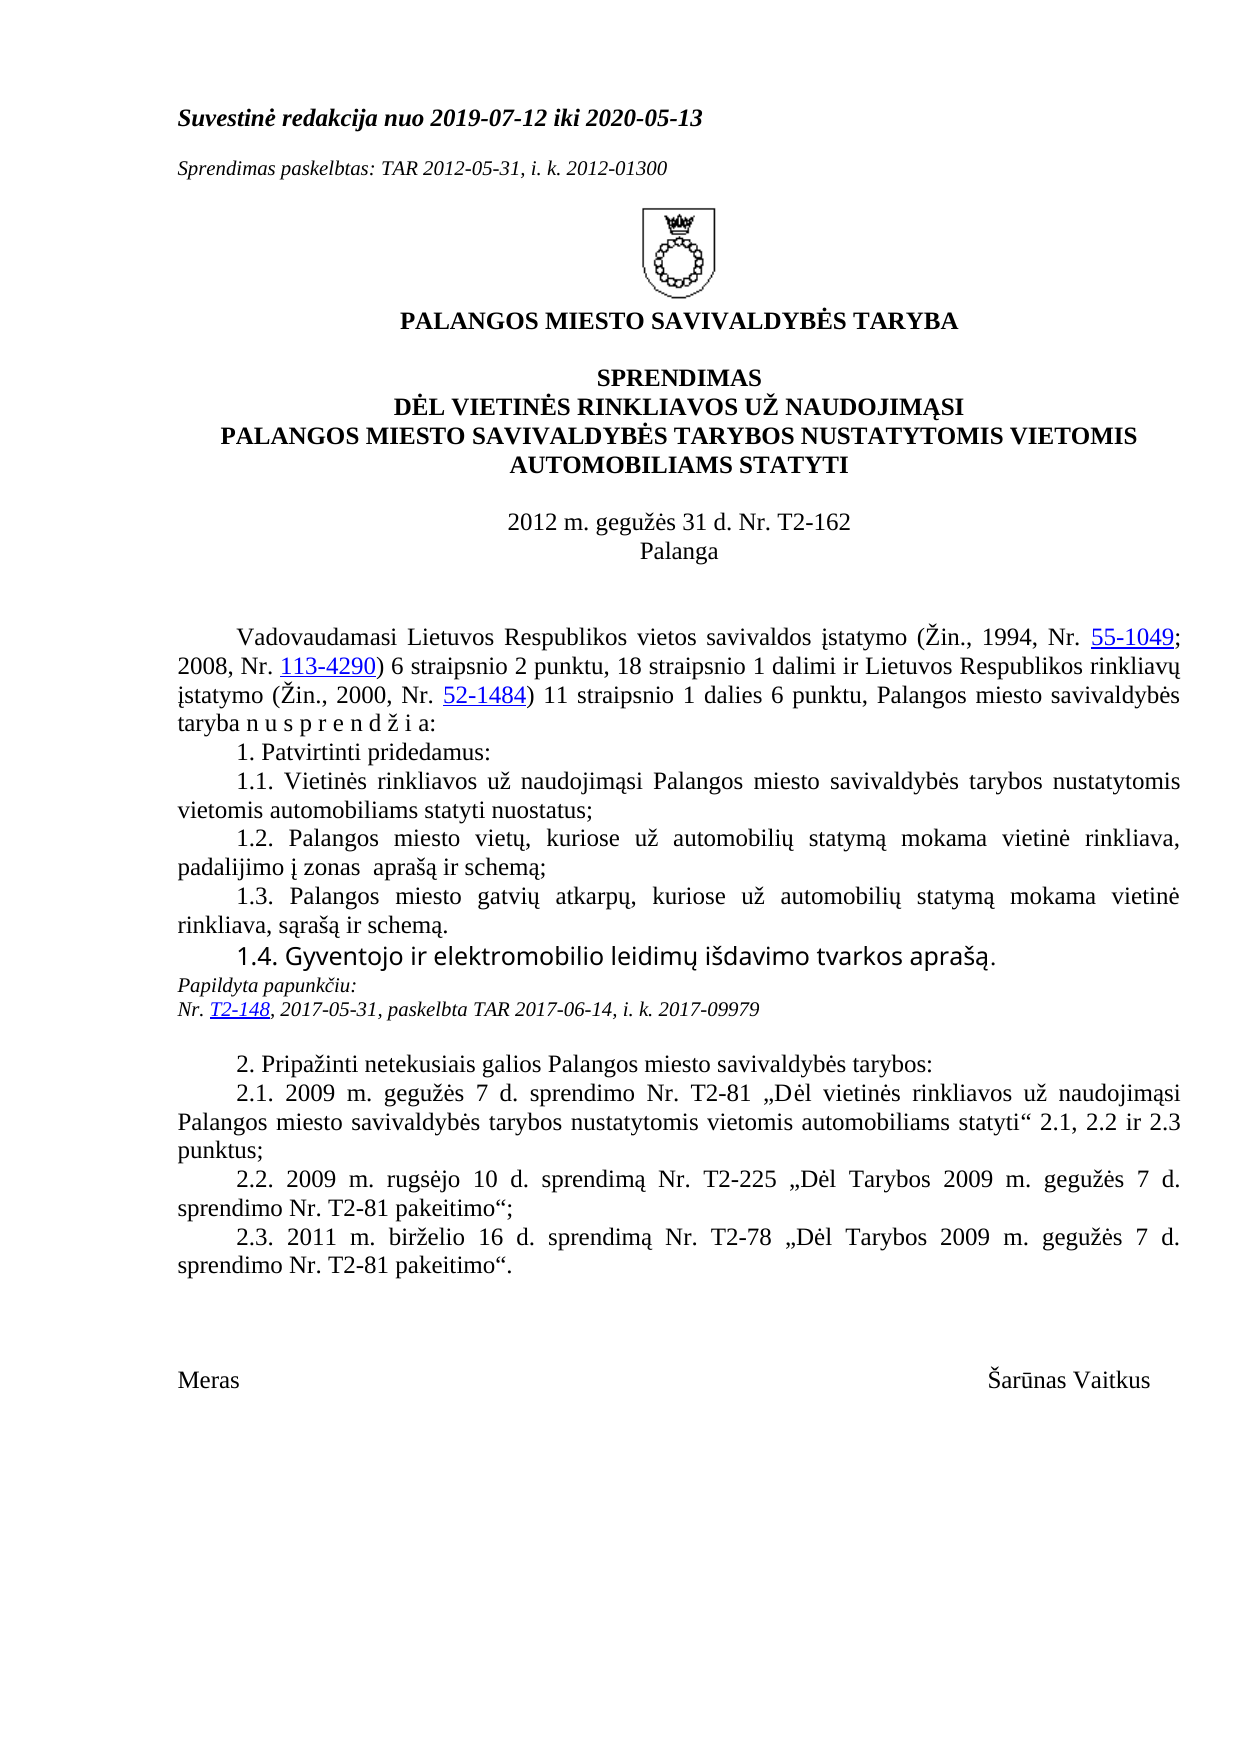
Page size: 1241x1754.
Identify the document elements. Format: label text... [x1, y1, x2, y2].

text 1.1. Vietinės rinkliavos už naudojimąsi Palangos miesto savivaldybės tarybos nustatytomis vietomis automobiliams statyti nuostatus; [177, 766, 1181, 823]
text Nr. T2-148, 2017-05-31, paskelbta TAR 2017-06-14, i. k. 2017-09979 [177, 997, 1181, 1021]
text 1.4. Gyventojo ir elektromobilio leidimų išdavimo tvarkos aprašą. [177, 938, 1181, 972]
text Suvestinė redakcija nuo 2019-07-12 iki 2020-05-13 [177, 103, 1181, 132]
text Meras Šarūnas Vaitkus [177, 1366, 1181, 1394]
text Papildyta papunkčiu: [177, 972, 1181, 997]
text SPRENDIMAS [177, 363, 1181, 392]
text 2. Pripažinti netekusiais galios Palangos miesto savivaldybės tarybos: [177, 1049, 1181, 1078]
text PALANGOS MIESTO SAVIVALDYBĖS TARYBA [177, 306, 1181, 335]
text Palanga [177, 536, 1181, 565]
text 2.2. 2009 m. rugsėjo 10 d. sprendimą Nr. T2-225 „Dėl Tarybos 2009 m. gegužės 7 d. sprendimo Nr. T2-81 pakeitimo“; [177, 1164, 1181, 1222]
text 1.3. Palangos miesto gatvių atkarpų, kuriose už automobilių statymą mokama vietinė rinkliava, sąrašą ir schemą. [177, 881, 1181, 938]
text 2.1. 2009 m. gegužės 7 d. sprendimo Nr. T2-81 „Dėl vietinės rinkliavos už naudojimąsi Palangos miesto savivaldybės tarybos nustatytomis vietomis automobiliams statyti“ 2.1, 2.2 ir 2.3 punktus; [177, 1078, 1181, 1164]
text 1. Patvirtinti pridedamus: [177, 737, 1181, 766]
text 2.3. 2011 m. birželio 16 d. sprendimą Nr. T2-78 „Dėl Tarybos 2009 m. gegužės 7 d. sprendimo Nr. T2-81 pakeitimo“. [177, 1222, 1181, 1279]
text Vadovaudamasi Lietuvos Respublikos vietos savivaldos įstatymo (Žin., 1994, Nr. 55-1049; 2008, Nr. 113-4290) 6 straipsnio 2 punktu, 18 straipsnio 1 dalimi ir Lietuvos Respublikos rinkliavų įstatymo (Žin., 2000, Nr. 52-1484) 11 straipsnio 1 dalies 6 punktu, Palangos miesto savivaldybės taryba nusprendžia: [177, 622, 1181, 737]
text DĖL VIETINĖS RINKLIAVOS UŽ NAUDOJIMĄSI PALANGOS MIESTO SAVIVALDYBĖS TARYBOS NUSTATYTOMIS VIETOMIS AUTOMOBILIAMS STATYTI [177, 392, 1181, 478]
text Sprendimas paskelbtas: TAR 2012-05-31, i. k. 2012-01300 [177, 156, 1181, 180]
text 2012 m. gegužės 31 d. Nr. T2-162 [177, 507, 1181, 536]
text 1.2. Palangos miesto vietų, kuriose už automobilių statymą mokama vietinė rinkliava, padalijimo į zonas aprašą ir schemą; [177, 823, 1181, 881]
